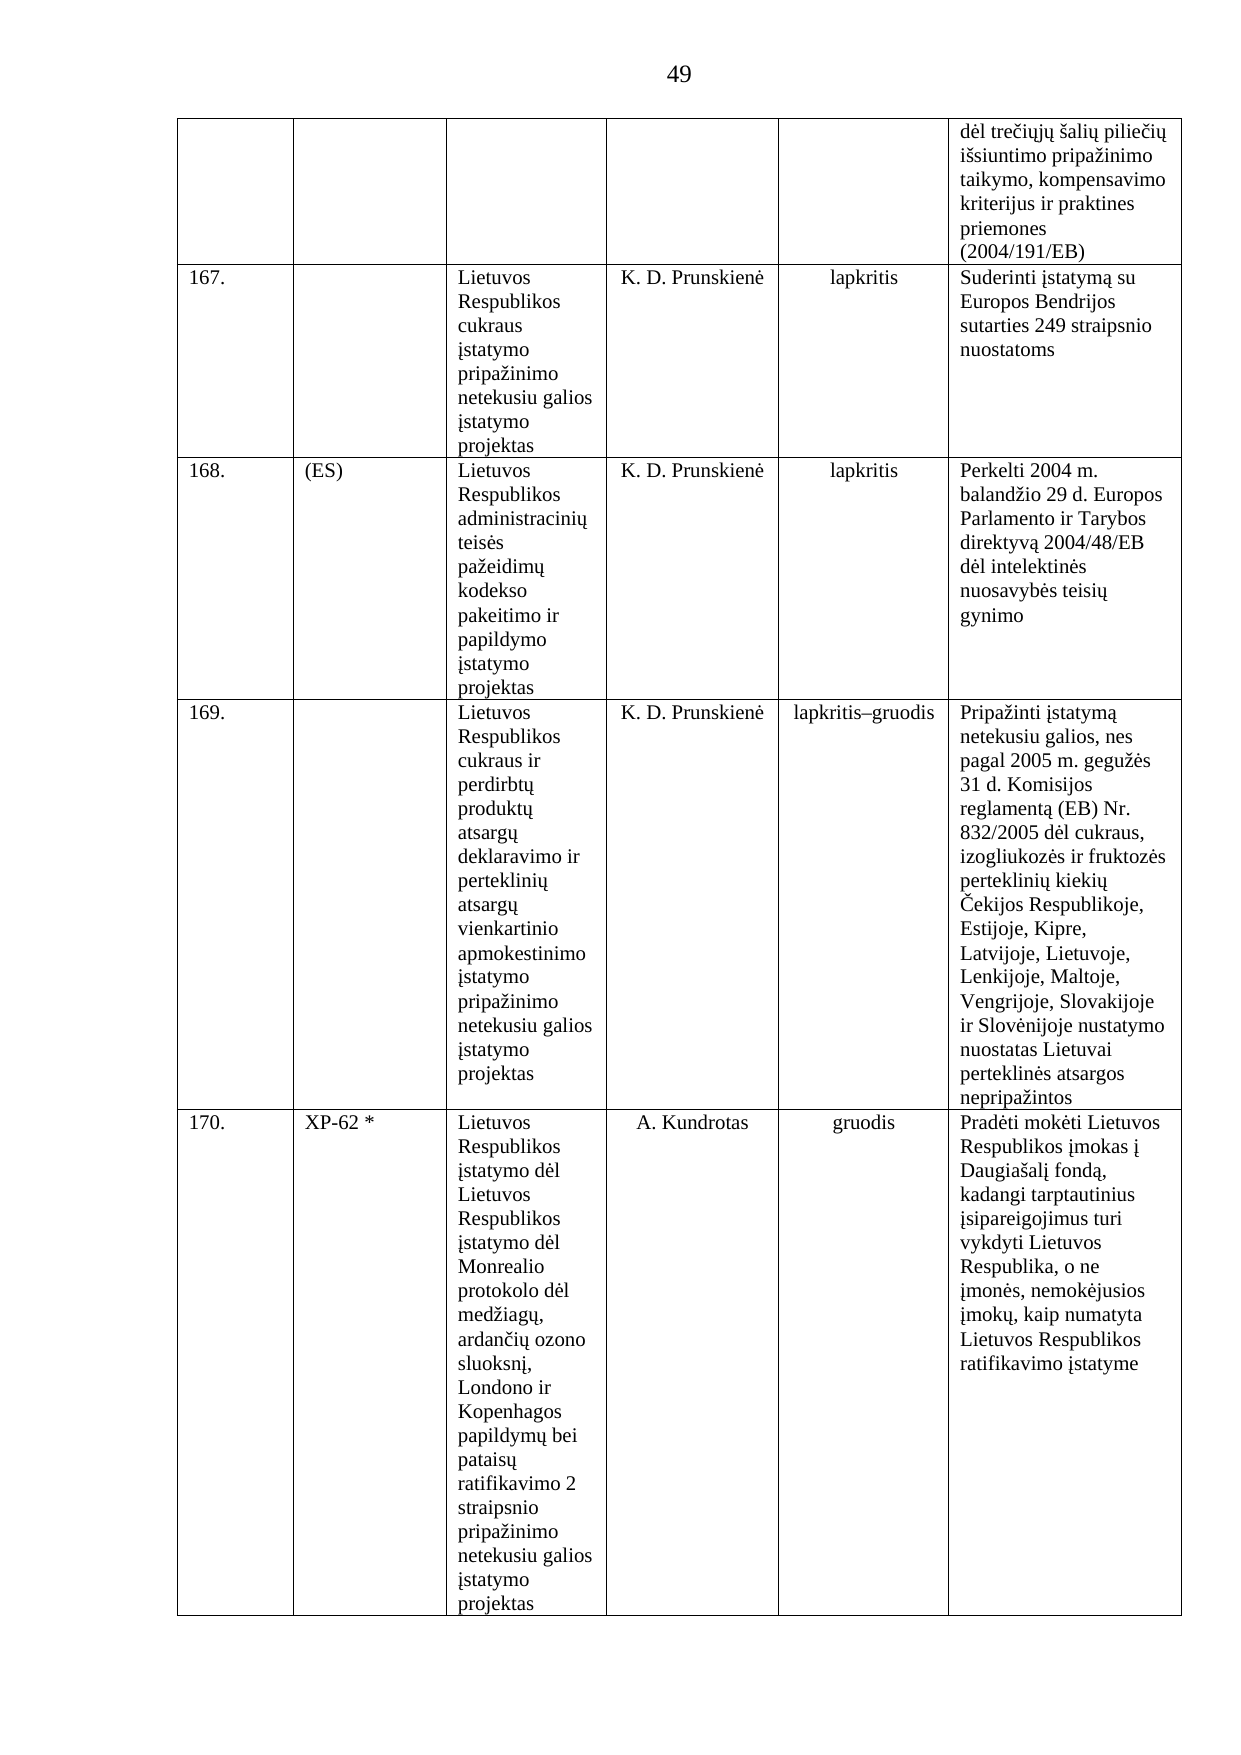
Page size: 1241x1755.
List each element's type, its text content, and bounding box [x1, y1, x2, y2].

table_cell [607, 119, 778, 263]
table_cell [294, 265, 446, 457]
table_cell [447, 119, 606, 263]
table_cell Suderinti įstatymą su Europos Bendrijos sutarties 249 straipsnio nuostatoms [949, 265, 1181, 457]
table_cell [294, 119, 446, 263]
table_cell K. D. Prunskienė [607, 265, 778, 457]
table_cell [178, 119, 293, 263]
table_cell Pradėti mokėti Lietuvos Respublikos įmokas į Daugiašalį fondą, kadangi tarptautinius įsipareigojimus turi vykdyti Lietuvos Respublika, o ne įmonės, nemokėjusios įmokų, kaip numatyta Lietuvos Respublikos ratifikavimo įstatyme [949, 1110, 1181, 1615]
table_cell Lietuvos Respublikos įstatymo dėl Lietuvos Respublikos įstatymo dėl Monrealio protokolo dėl medžiagų, ardančių ozono sluoksnį, Londono ir Kopenhagos papildymų bei pataisų ratifikavimo 2 straipsnio pripažinimo netekusiu galios įstatymo projektas [447, 1110, 606, 1615]
table_cell [294, 700, 446, 1109]
table_cell [779, 119, 948, 263]
table_cell Lietuvos Respublikos administracinių teisės pažeidimų kodekso pakeitimo ir papildymo įstatymo projektas [447, 458, 606, 699]
table_cell Lietuvos Respublikos cukraus įstatymo pripažinimo netekusiu galios įstatymo projektas [447, 265, 606, 457]
table_cell Pripažinti įstatymą netekusiu galios, nes pagal 2005 m. gegužės 31 d. Komisijos reglamentą (EB) Nr. 832/2005 dėl cukraus, izogliukozės ir fruktozės perteklinių kiekių Čekijos Respublikoje, Estijoje, Kipre, Latvijoje, Lietuvoje, Lenkijoje, Maltoje, Vengrijoje, Slovakijoje ir Slovėnijoje nustatymo nuostatas Lietuvai perteklinės atsargos nepripažintos [949, 700, 1181, 1109]
table_cell 167. [178, 265, 293, 457]
table_cell lapkritis [779, 265, 948, 457]
table_cell lapkritis–gruodis [779, 700, 948, 1109]
table_cell K. D. Prunskienė [607, 700, 778, 1109]
table_cell XP-62 * [294, 1110, 446, 1615]
table_cell Perkelti 2004 m. balandžio 29 d. Europos Parlamento ir Tarybos direktyvą 2004/48/EB dėl intelektinės nuosavybės teisių gynimo [949, 458, 1181, 699]
table_cell (ES) [294, 458, 446, 699]
table_cell lapkritis [779, 458, 948, 699]
table_cell dėl trečiųjų šalių piliečių išsiuntimo pripažinimo taikymo, kompensavimo kriterijus ir praktines priemones (2004/191/EB) [949, 119, 1181, 263]
table_cell A. Kundrotas [607, 1110, 778, 1615]
table_cell 168. [178, 458, 293, 699]
table_cell K. D. Prunskienė [607, 458, 778, 699]
table_cell Lietuvos Respublikos cukraus ir perdirbtų produktų atsargų deklaravimo ir perteklinių atsargų vienkartinio apmokestinimo įstatymo pripažinimo netekusiu galios įstatymo projektas [447, 700, 606, 1109]
table_cell 169. [178, 700, 293, 1109]
table_cell 170. [178, 1110, 293, 1615]
table_cell gruodis [779, 1110, 948, 1615]
